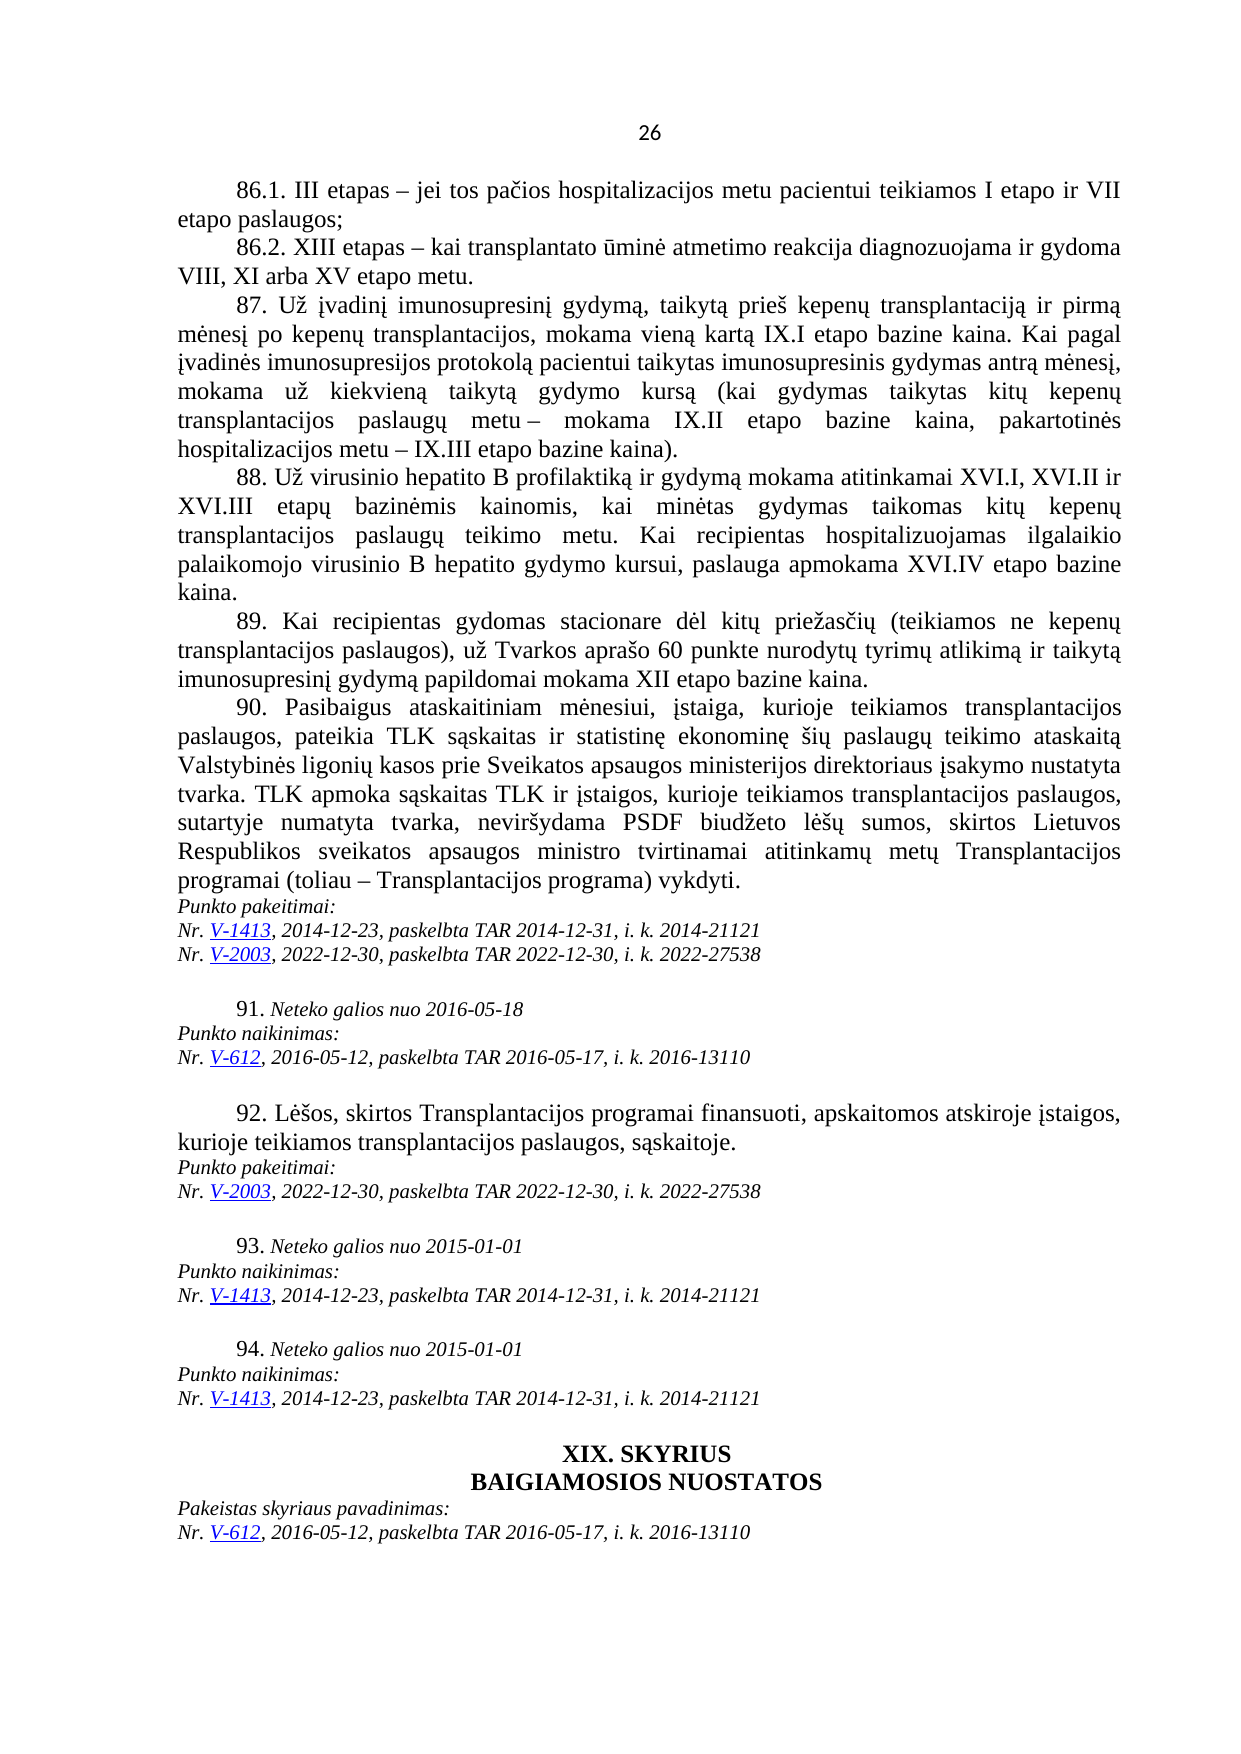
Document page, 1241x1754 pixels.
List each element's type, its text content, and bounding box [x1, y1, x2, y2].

text Punkto naikinimas: [177, 1362, 1122, 1386]
text 94. Neteko galios nuo 2015-01-01 [177, 1335, 1122, 1362]
text Nr. V-1413, 2014-12-23, paskelbta TAR 2014-12-31, i. k. 2014-21121 [177, 918, 1122, 942]
text 88. Už virusinio hepatito B profilaktiką ir gydymą mokama atitinkamai XVI.I, XVI.II ir XVI.III etapų bazinėmis kainomis, kai minėtas gydymas taikomas kitų kepenų transplantacijos paslaugų teikimo metu. Kai recipientas hospitalizuojamas ilgalaikio palaikomojo virusinio B hepatito gydymo kursui, paslauga apmokama XVI.IV etapo bazine kaina. [177, 462, 1122, 606]
text 91. Neteko galios nuo 2016-05-18 [177, 994, 1122, 1021]
text Nr. V-2003, 2022-12-30, paskelbta TAR 2022-12-30, i. k. 2022-27538 [177, 1179, 1122, 1203]
text 87. Už įvadinį imunosupresinį gydymą, taikytą prieš kepenų transplantaciją ir pirmą mėnesį po kepenų transplantacijos, mokama vieną kartą IX.I etapo bazine kaina. Kai pagal įvadinės imunosupresijos protokolą pacientui taikytas imunosupresinis gydymas antrą mėnesį, mokama už kiekvieną taikytą gydymo kursą (kai gydymas taikytas kitų kepenų transplantacijos paslaugų metu – mokama IX.II etapo bazine kaina, pakartotinės hospitalizacijos metu – IX.III etapo bazine kaina). [177, 290, 1122, 462]
text Nr. V-612, 2016-05-12, paskelbta TAR 2016-05-17, i. k. 2016-13110 [177, 1045, 1122, 1069]
text Punkto naikinimas: [177, 1258, 1122, 1283]
text 90. Pasibaigus ataskaitiniam mėnesiui, įstaiga, kurioje teikiamos transplantacijos paslaugos, pateikia TLK sąskaitas ir statistinę ekonominę šių paslaugų teikimo ataskaitą Valstybinės ligonių kasos prie Sveikatos apsaugos ministerijos direktoriaus įsakymo nustatyta tvarka. TLK apmoka sąskaitas TLK ir įstaigos, kurioje teikiamos transplantacijos paslaugos, sutartyje numatyta tvarka, neviršydama PSDF biudžeto lėšų sumos, skirtos Lietuvos Respublikos sveikatos apsaugos ministro tvirtinamai atitinkamų metų Transplantacijos programai (toliau – Transplantacijos programa) vykdyti. [177, 692, 1122, 894]
text Pakeistas skyriaus pavadinimas: [177, 1496, 1122, 1520]
text 93. Neteko galios nuo 2015-01-01 [177, 1232, 1122, 1258]
text Nr. V-612, 2016-05-12, paskelbta TAR 2016-05-17, i. k. 2016-13110 [177, 1520, 1122, 1544]
text Nr. V-1413, 2014-12-23, paskelbta TAR 2014-12-31, i. k. 2014-21121 [177, 1386, 1122, 1410]
text XIX. SKYRIUS BAIGIAMOSIOS NUOSTATOS [177, 1439, 1122, 1496]
text Punkto pakeitimai: [177, 1155, 1122, 1179]
text 89. Kai recipientas gydomas stacionare dėl kitų priežasčių (teikiamos ne kepenų transplantacijos paslaugos), už Tvarkos aprašo 60 punkte nurodytų tyrimų atlikimą ir taikytą imunosupresinį gydymą papildomai mokama XII etapo bazine kaina. [177, 606, 1122, 692]
text 92. Lėšos, skirtos Transplantacijos programai finansuoti, apskaitomos atskiroje įstaigos, kurioje teikiamos transplantacijos paslaugos, sąskaitoje. [177, 1098, 1122, 1155]
text Nr. V-2003, 2022-12-30, paskelbta TAR 2022-12-30, i. k. 2022-27538 [177, 942, 1122, 966]
text Punkto pakeitimai: [177, 894, 1122, 918]
text 86.2. XIII etapas – kai transplantato ūminė atmetimo reakcija diagnozuojama ir gydoma VIII, XI arba XV etapo metu. [177, 232, 1122, 290]
text Punkto naikinimas: [177, 1021, 1122, 1045]
text Nr. V-1413, 2014-12-23, paskelbta TAR 2014-12-31, i. k. 2014-21121 [177, 1283, 1122, 1307]
text 86.1. III etapas – jei tos pačios hospitalizacijos metu pacientui teikiamos I etapo ir VII etapo paslaugos; [177, 175, 1122, 232]
